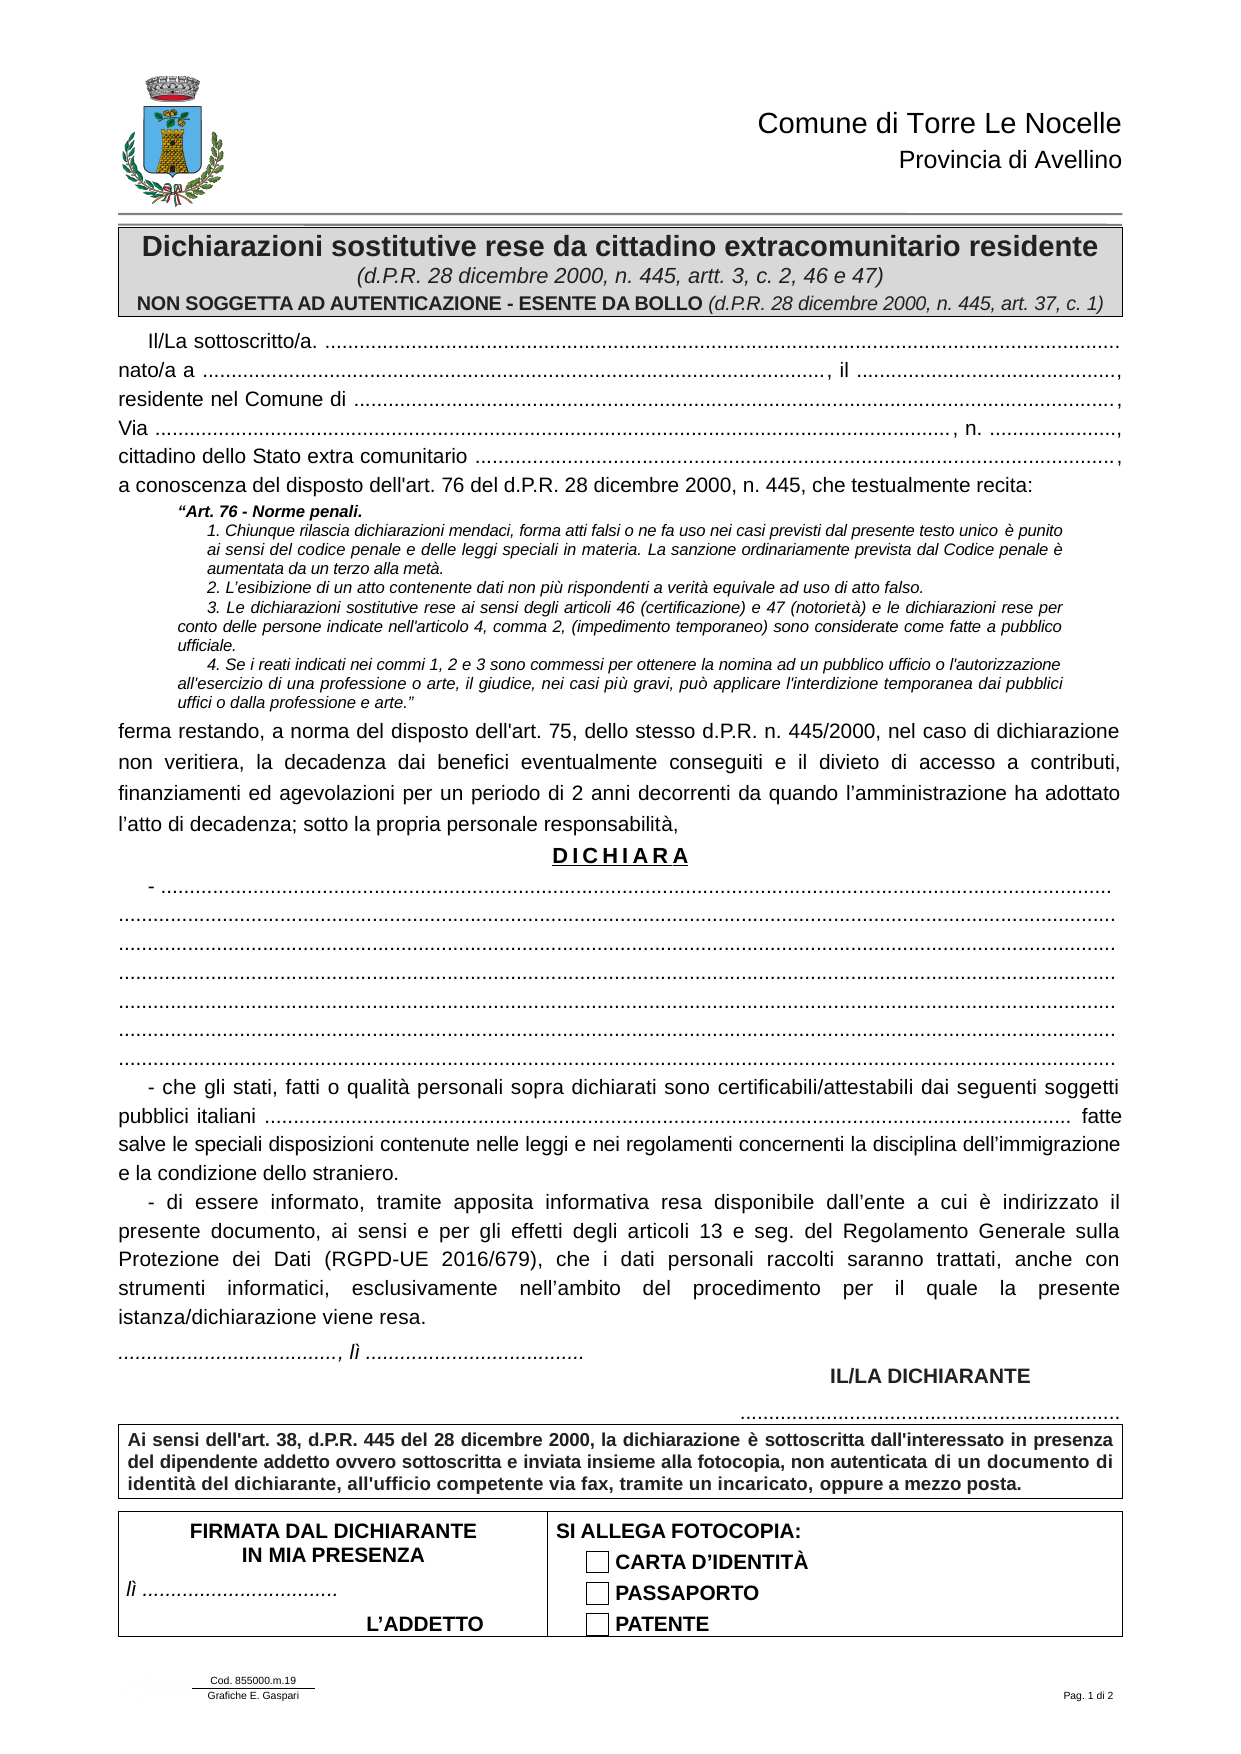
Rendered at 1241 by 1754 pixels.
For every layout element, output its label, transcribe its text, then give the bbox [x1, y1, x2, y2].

text 3. Le dichiarazioni sostitutive rese ai sensi degli articoli 46 (certificazione) e 47 (notorietà) e le dichiarazioni rese per conto delle persone indicate nell'articolo 4, comma 2, (impedimento temporaneo) sono considerate come fatte a pubblico ufficiale. [177, 597, 1063, 655]
text DICHIARA [118, 843, 1122, 868]
text 1. Chiunque rilascia dichiarazioni mendaci, forma atti falsi o ne fa uso nei casi previsti dal presente testo unico è punito ai sensi del codice penale e delle leggi speciali in materia. La sanzione ordinariamente prevista dal Codice penale è aumentata da un terzo alla metà. [207, 521, 1063, 578]
picture [122, 76, 224, 207]
text ............................................................................................................................................................................. [118, 1046, 1122, 1070]
text ............................................................................................................................................................................. [118, 988, 1122, 1012]
table_header Dichiarazioni sostitutive rese da cittadino extracomunitario residente (d.P.R. 28 dicembre 2000, n. 445, artt. 3, c. 2, 46 e 47) NON SOGGETTA AD AUTENTICAZIONE - ESENTE DA BOLLO (d.P.R. 28 dicembre 2000, n. 445, art. 37, c. 1) [119, 228, 1122, 316]
text - di essere informato, tramite apposita informativa resa disponibile dall’ente a cui è indirizzato il presente documento, ai sensi e per gli effetti degli articoli 13 e seg. del Regolamento Generale sulla Protezione dei Dati (RGPD-UE 2016/679), che i dati personali raccolti saranno trattati, anche con strumenti informatici, esclusivamente nell’ambito del procedimento per il quale la presente istanza/dichiarazione viene resa. [118, 1190, 1122, 1329]
text - che gli stati, fatti o qualità personali sopra dichiarati sono certificabili/attestabili dai seguenti soggetti pubblici italiani ............................................................................................................................................ fatte salve le speciali disposizioni contenute nelle leggi e nei regolamenti concernenti la disciplina dell’immigrazione e la condizione dello straniero. [118, 1075, 1122, 1185]
text Provincia di Avellino [224, 145, 1122, 174]
text .................................................................. [738, 1400, 1122, 1424]
text ............................................................................................................................................................................. [118, 960, 1122, 984]
text 2. L’esibizione di un atto contenente dati non più rispondenti a verità equivale ad uso di atto falso. [177, 578, 1063, 597]
table_header FIRMATA DAL DICHIARANTE IN MIA PRESENZA lì .................................. L’ADDETTO [119, 1512, 547, 1636]
text 4. Se i reati indicati nei commi 1, 2 e 3 sono commessi per ottenere la nomina ad un pubblico ufficio o l'autorizzazione all'esercizio di una professione o arte, il giudice, nei casi più gravi, può applicare l'interdizione temporanea dai pubblici uffici o dalla professione e arte.” [177, 655, 1063, 712]
text Il/La sottoscritto/a. .......................................................................................................................................... nato/a a ............................................................................................................, il ............................................., residente nel Comune di ...................................................................................................................................., Via .........................................................................................................................................., n. ......................, cittadino dello Stato extra comunitario ..............................................................................................................., a conoscenza del disposto dell'art. 76 del d.P.R. 28 dicembre 2000, n. 445, che testualmente recita: [118, 329, 1122, 497]
text ............................................................................................................................................................................. [118, 902, 1122, 926]
text “Art. 76 - Norme penali. [177, 502, 1063, 521]
text IL/LA DICHIARANTE [738, 1364, 1122, 1388]
text ............................................................................................................................................................................. [118, 931, 1122, 955]
text - ..................................................................................................................................................................... [118, 873, 1122, 897]
text ferma restando, a norma del disposto dell'art. 75, dello stesso d.P.R. n. 445/2000, nel caso di dichiarazione non veritiera, la decadenza dai benefici eventualmente conseguiti e il divieto di accesso a contributi, finanziamenti ed agevolazioni per un periodo di 2 anni decorrenti da quando l’amministrazione ha adottato l’atto di decadenza; sotto la propria personale responsabilità, [118, 719, 1122, 836]
text ......................................, lì ...................................... [118, 1340, 1122, 1364]
table_header SI ALLEGA FOTOCOPIA: CARTA D’IDENTITÀ PASSAPORTO PATENTE [548, 1512, 1122, 1636]
text Comune di Torre Le Nocelle [224, 106, 1122, 140]
text ............................................................................................................................................................................. [118, 1017, 1122, 1041]
table_header Ai sensi dell'art. 38, d.P.R. 445 del 28 dicembre 2000, la dichiarazione è sottoscritta dall'interessato in presenza del dipendente addetto ovvero sottoscritta e inviata insieme alla fotocopia, non autenticata di un documento di identità del dichiarante, all'ufficio competente via fax, tramite un incaricato, oppure a mezzo posta. [119, 1425, 1122, 1498]
